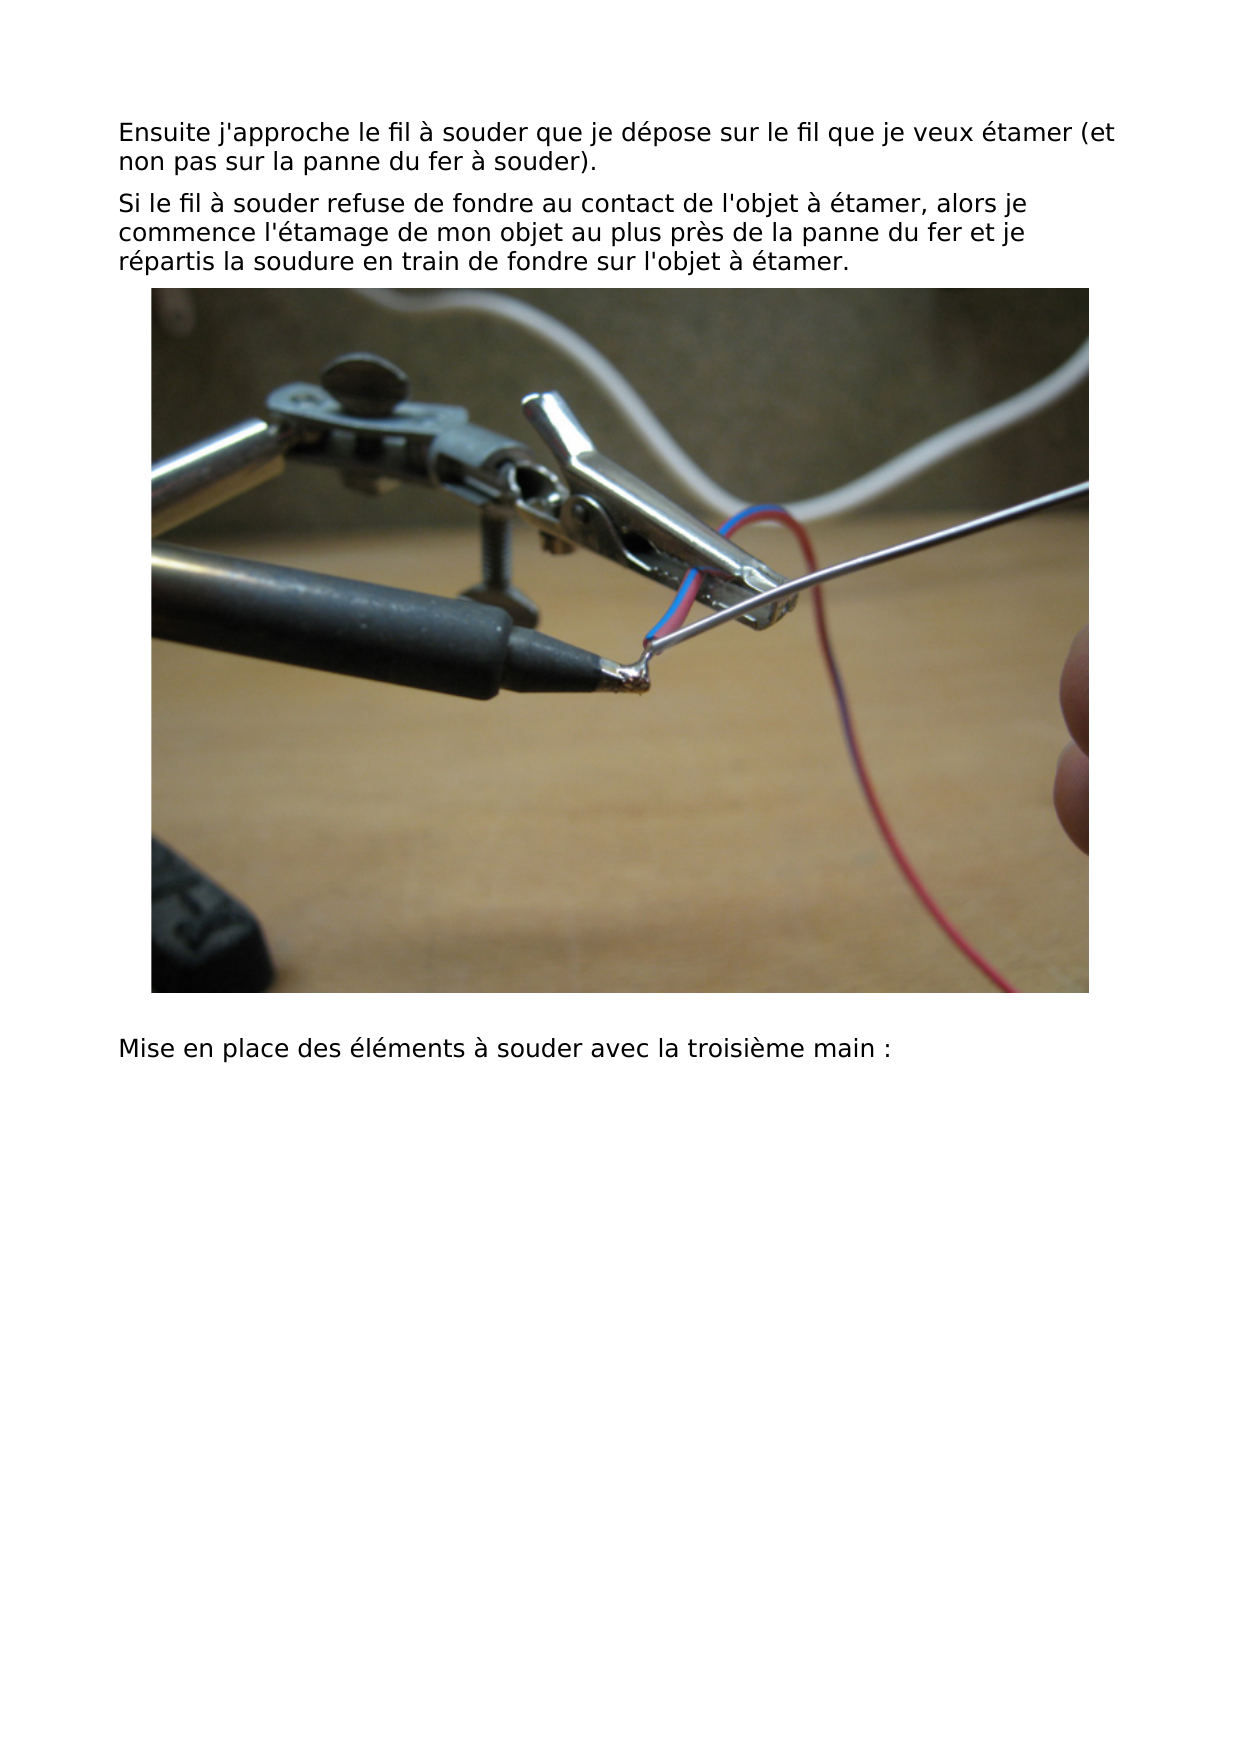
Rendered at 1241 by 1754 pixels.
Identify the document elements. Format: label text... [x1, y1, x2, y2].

text Ensuite j'approche le fil à souder que je dépose sur le fil que je veux étamer (et non pas sur la panne du fer à souder). [118, 118, 1122, 176]
text Si le fil à souder refuse de fondre au contact de l'objet à étamer, alors je commence l'étamage de mon objet au plus près de la panne du fer et je répartis la soudure en train de fondre sur l'objet à étamer. [118, 189, 1122, 276]
picture [151, 288, 1089, 993]
text Mise en place des éléments à souder avec la troisième main : [118, 1034, 1122, 1064]
